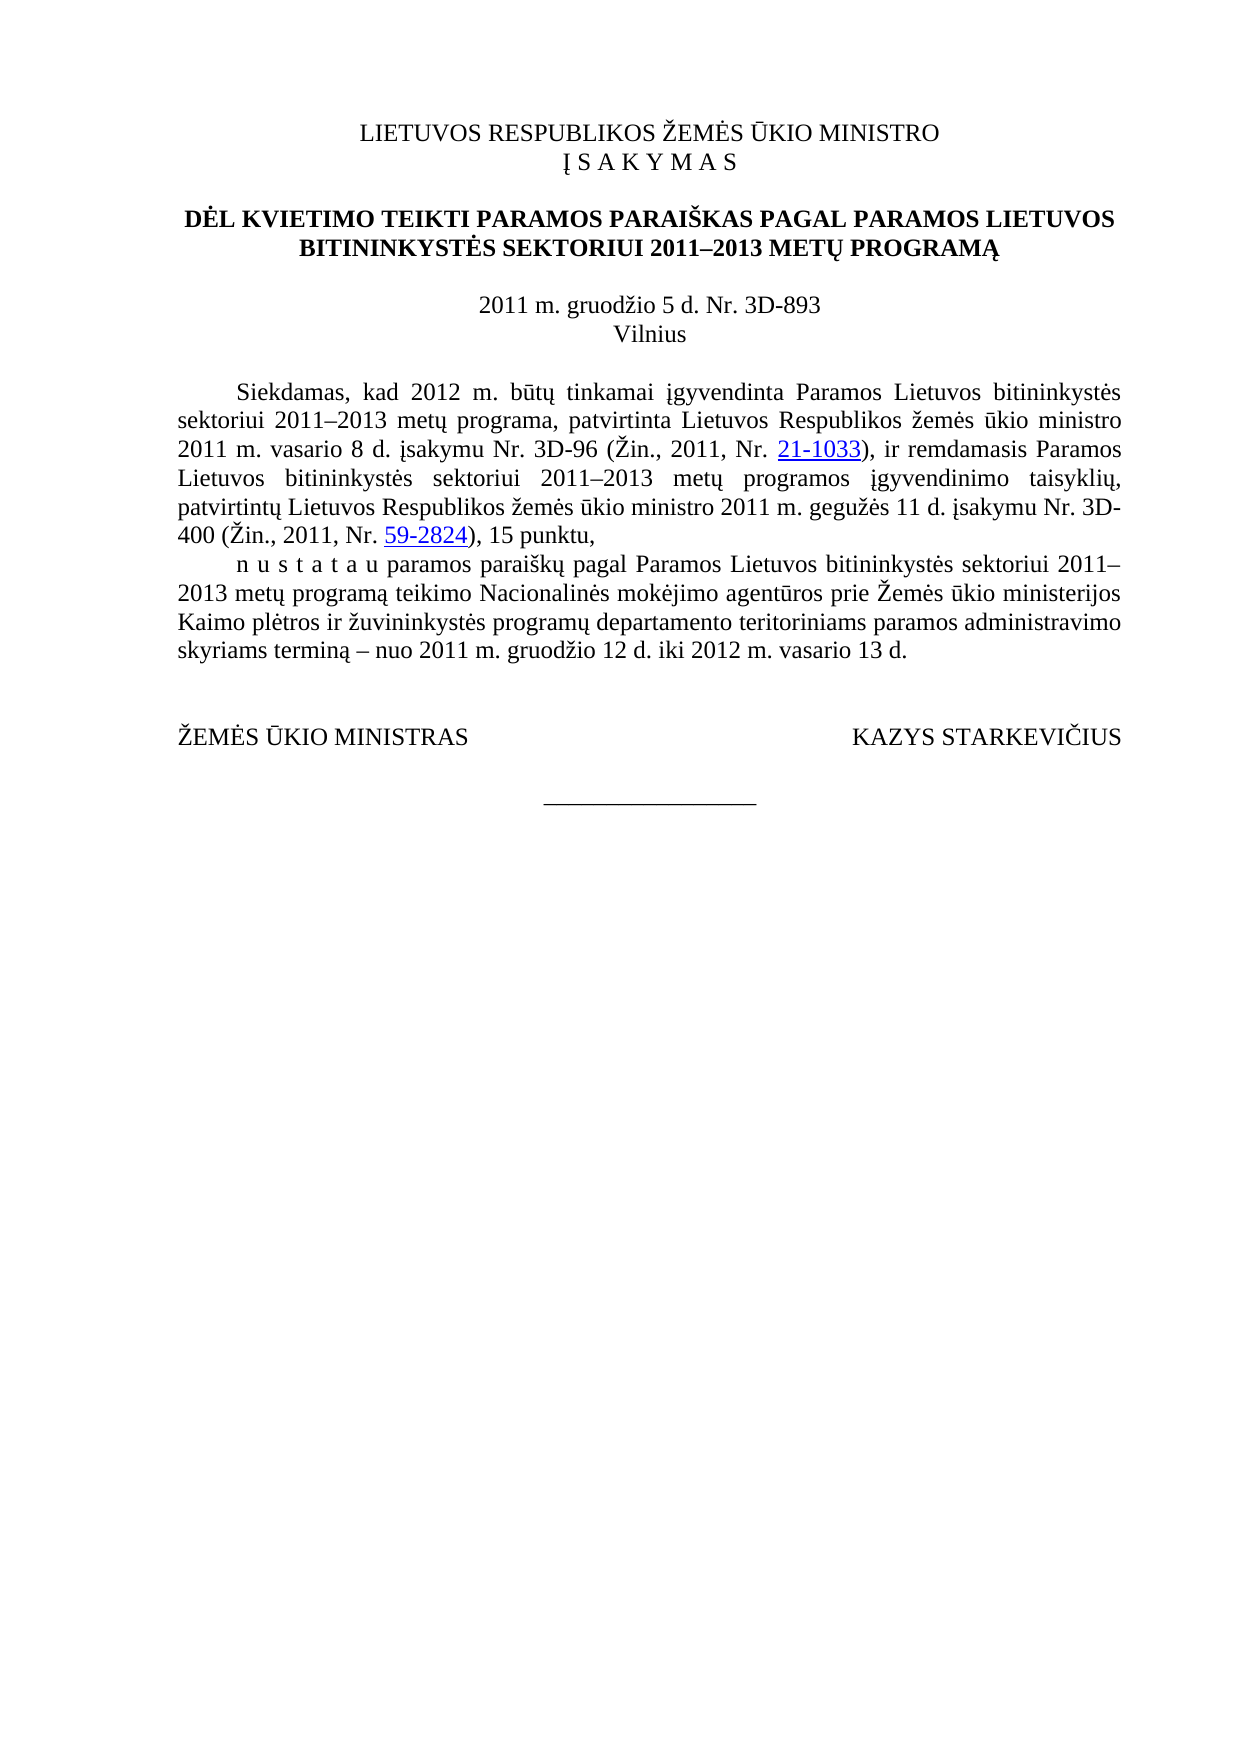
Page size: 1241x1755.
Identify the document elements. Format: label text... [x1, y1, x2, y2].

text Į S A K Y M A S [177, 147, 1122, 176]
text _________________ [177, 779, 1122, 808]
text LIETUVOS RESPUBLIKOS ŽEMĖS ŪKIO MINISTRO [177, 118, 1122, 147]
text n u s t a t a u paramos paraiškų pagal Paramos Lietuvos bitininkystės sektoriui 2011–2013 metų programą teikimo Nacionalinės mokėjimo agentūros prie Žemės ūkio ministerijos Kaimo plėtros ir žuvininkystės programų departamento teritoriniams paramos administravimo skyriams terminą – nuo 2011 m. gruodžio 12 d. iki 2012 m. vasario 13 d. [177, 549, 1122, 664]
text Siekdamas, kad 2012 m. būtų tinkamai įgyvendinta Paramos Lietuvos bitininkystės sektoriui 2011–2013 metų programa, patvirtinta Lietuvos Respublikos žemės ūkio ministro 2011 m. vasario 8 d. įsakymu Nr. 3D-96 (Žin., 2011, Nr. 21-1033), ir remdamasis Paramos Lietuvos bitininkystės sektoriui 2011–2013 metų programos įgyvendinimo taisyklių, patvirtintų Lietuvos Respublikos žemės ūkio ministro 2011 m. gegužės 11 d. įsakymu Nr. 3D-400 (Žin., 2011, Nr. 59-2824), 15 punktu, [177, 377, 1122, 549]
text DĖL KVIETIMO TEIKTI PARAMOS PARAIŠKAS PAGAL PARAMOS LIETUVOS BITININKYSTĖS SEKTORIUI 2011–2013 METŲ PROGRAMĄ [177, 204, 1122, 262]
text 2011 m. gruodžio 5 d. Nr. 3D-893 [177, 291, 1122, 319]
text Vilnius [177, 319, 1122, 348]
text Žemės ūkio ministras Kazys Starkevičius [177, 722, 1122, 751]
